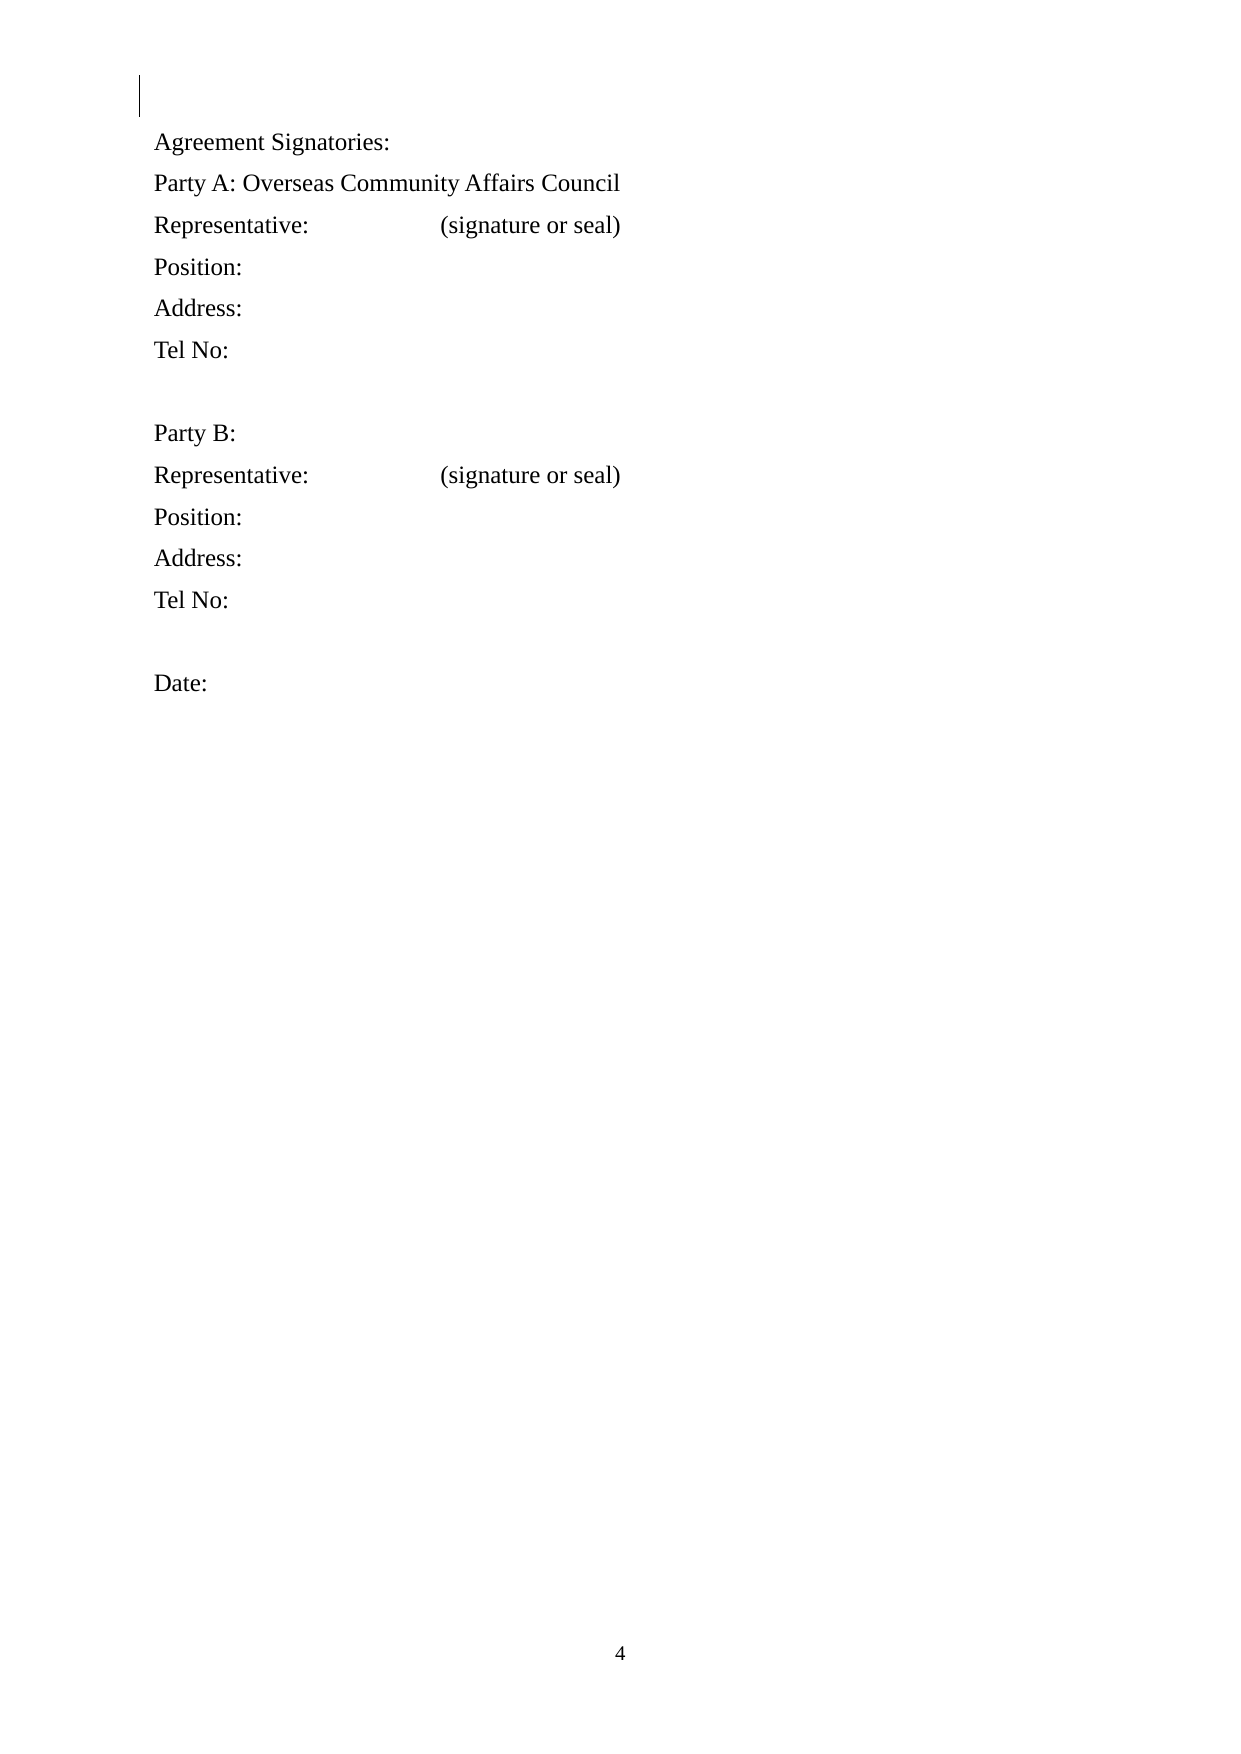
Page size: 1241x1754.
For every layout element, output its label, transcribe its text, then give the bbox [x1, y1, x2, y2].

text Representative: (signature or seal) [153, 200, 1087, 242]
text Date: [153, 658, 1087, 700]
text Address: [153, 533, 1087, 575]
text Position: [153, 492, 1087, 533]
text Agreement Signatories: [153, 117, 1087, 158]
text Address: [153, 283, 1087, 325]
text Tel No: [153, 325, 1087, 367]
text Tel No: [153, 575, 1087, 617]
text Representative: (signature or seal) [153, 450, 1087, 492]
text Party B: [153, 408, 1087, 450]
text Party A: Overseas Community Affairs Council [153, 158, 1087, 200]
text Position: [153, 242, 1087, 283]
